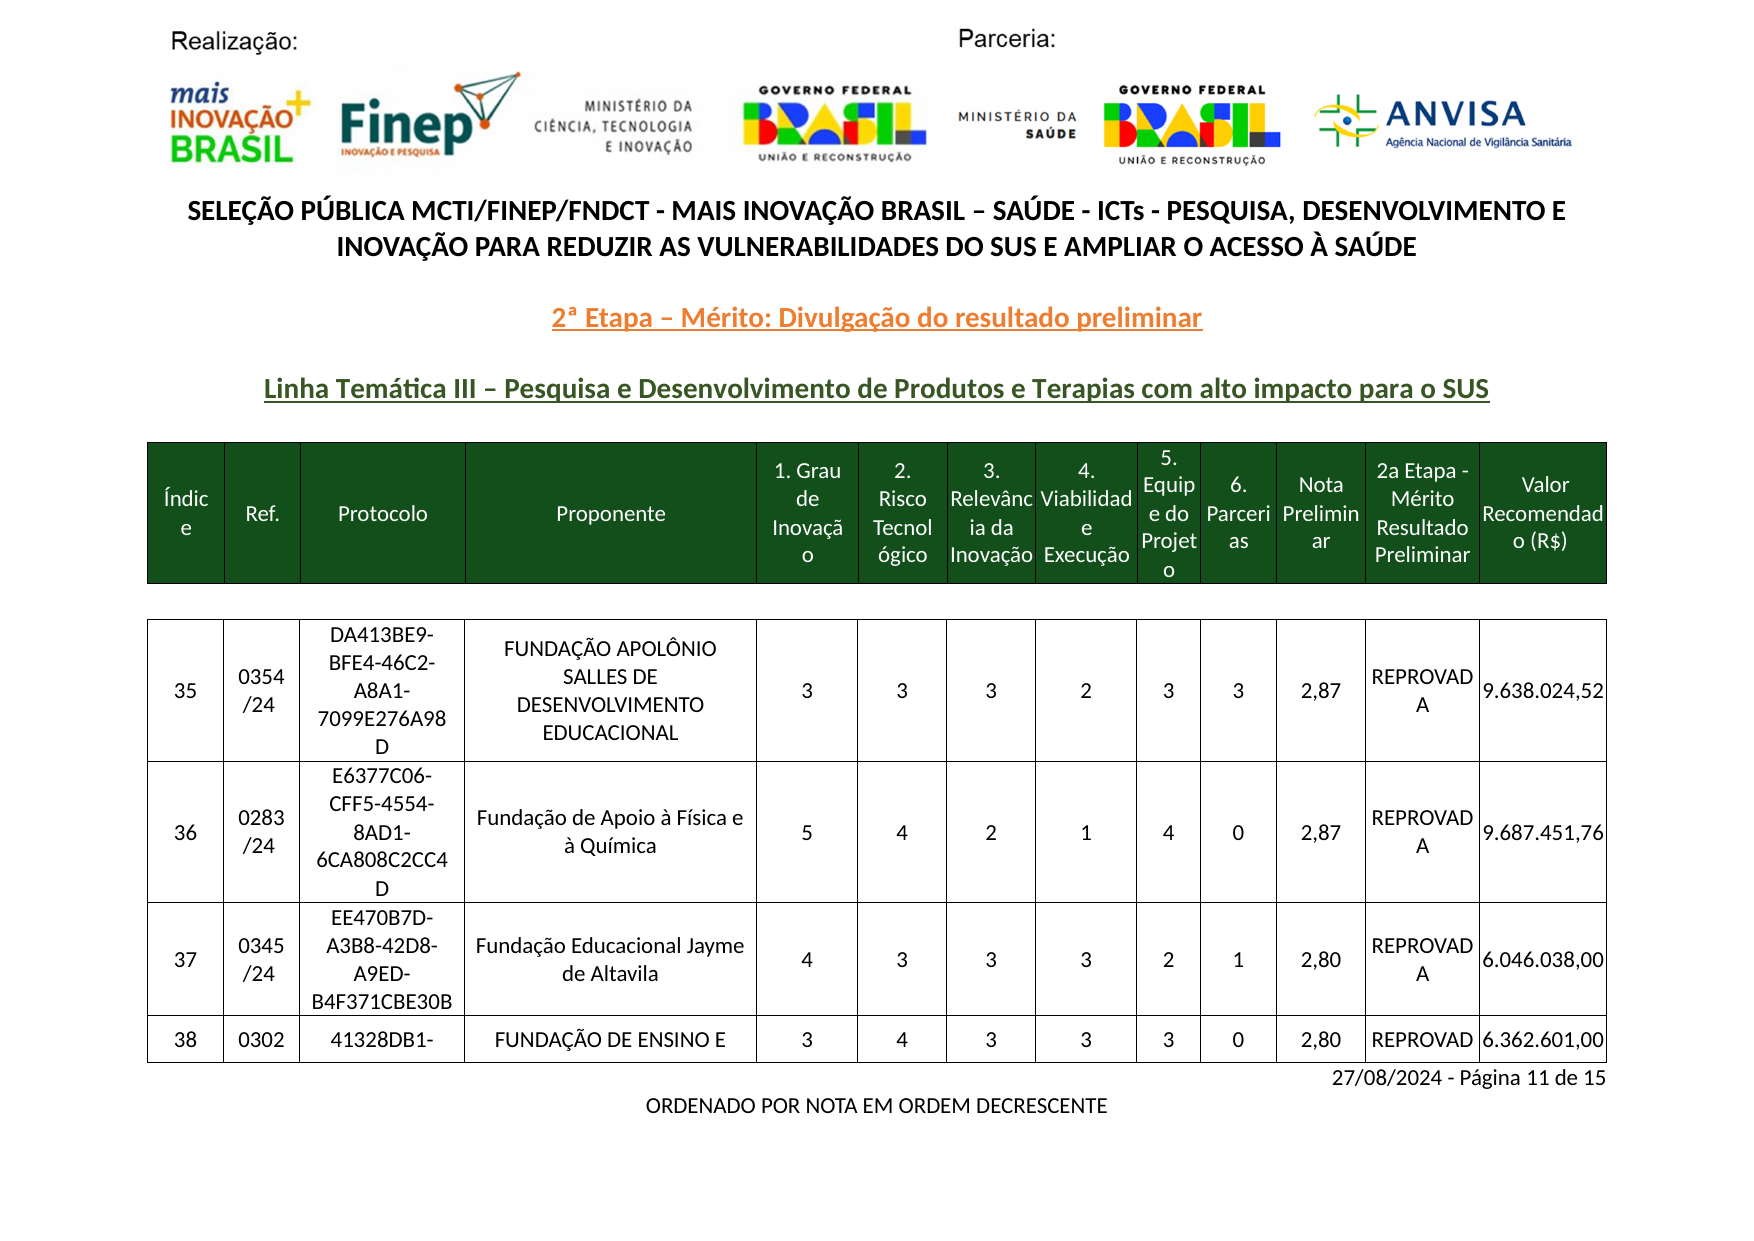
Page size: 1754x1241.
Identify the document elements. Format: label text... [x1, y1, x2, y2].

table_cell DA413BE9-BFE4-46C2-A8A1-7099E276A98D [300, 620, 464, 761]
table_cell 41328DB1- [300, 1016, 464, 1062]
table_cell 4 [757, 903, 857, 1015]
table_cell 2 [1036, 620, 1136, 761]
table_cell 6.362.601,00 [1480, 1016, 1606, 1062]
table_cell 5 [757, 762, 857, 902]
table_cell Fundação Educacional Jayme de Altavila [465, 903, 756, 1015]
table_cell REPROVADA [1366, 762, 1479, 902]
table_cell 3 [757, 1016, 857, 1062]
table_cell 0 [1201, 762, 1276, 902]
table_cell Fundação de Apoio à Física e à Química [465, 762, 756, 902]
table_cell REPROVADA [1366, 903, 1479, 1015]
table_cell 1 [1201, 903, 1276, 1015]
table_cell 3 [947, 1016, 1035, 1062]
table_cell 2 [947, 762, 1035, 902]
table_cell 9.687.451,76 [1480, 762, 1606, 902]
table_cell 35 [148, 620, 223, 761]
table_cell 4 [1137, 762, 1200, 902]
table_cell 37 [148, 903, 223, 1015]
table_cell 3 [947, 903, 1035, 1015]
table_cell 3 [1137, 1016, 1200, 1062]
table_cell FUNDAÇÃO DE ENSINO E [465, 1016, 756, 1062]
table_cell 2,87 [1277, 762, 1365, 902]
table_cell 0 [1201, 1016, 1276, 1062]
table_cell 38 [148, 1016, 223, 1062]
table_cell 0345/24 [224, 903, 299, 1015]
table_cell FUNDAÇÃO APOLÔNIO SALLES DE DESENVOLVIMENTO EDUCACIONAL [465, 620, 756, 761]
table_cell 2,80 [1277, 903, 1365, 1015]
table_cell 36 [148, 762, 223, 902]
table_cell 1 [1036, 762, 1136, 902]
table_cell E6377C06-CFF5-4554-8AD1-6CA808C2CC4D [300, 762, 464, 902]
table_cell 3 [858, 903, 946, 1015]
table_cell 0302 [224, 1016, 299, 1062]
table_cell 3 [757, 620, 857, 761]
table_cell 2 [1137, 903, 1200, 1015]
table_cell 3 [1201, 620, 1276, 761]
table_cell 6.046.038,00 [1480, 903, 1606, 1015]
table_cell 2,87 [1277, 620, 1365, 761]
table_cell 4 [858, 1016, 946, 1062]
table_cell EE470B7D-A3B8-42D8-A9ED-B4F371CBE30B [300, 903, 464, 1015]
table_cell 4 [858, 762, 946, 902]
table_cell REPROVADA [1366, 620, 1479, 761]
table_cell 0354/24 [224, 620, 299, 761]
table_cell 3 [947, 620, 1035, 761]
table_cell 0283/24 [224, 762, 299, 902]
table_cell 2,80 [1277, 1016, 1365, 1062]
table_cell 9.638.024,52 [1480, 620, 1606, 761]
table_cell REPROVAD [1366, 1016, 1479, 1062]
table_cell 3 [1137, 620, 1200, 761]
table_cell 3 [858, 620, 946, 761]
table_cell 3 [1036, 1016, 1136, 1062]
table_cell 3 [1036, 903, 1136, 1015]
